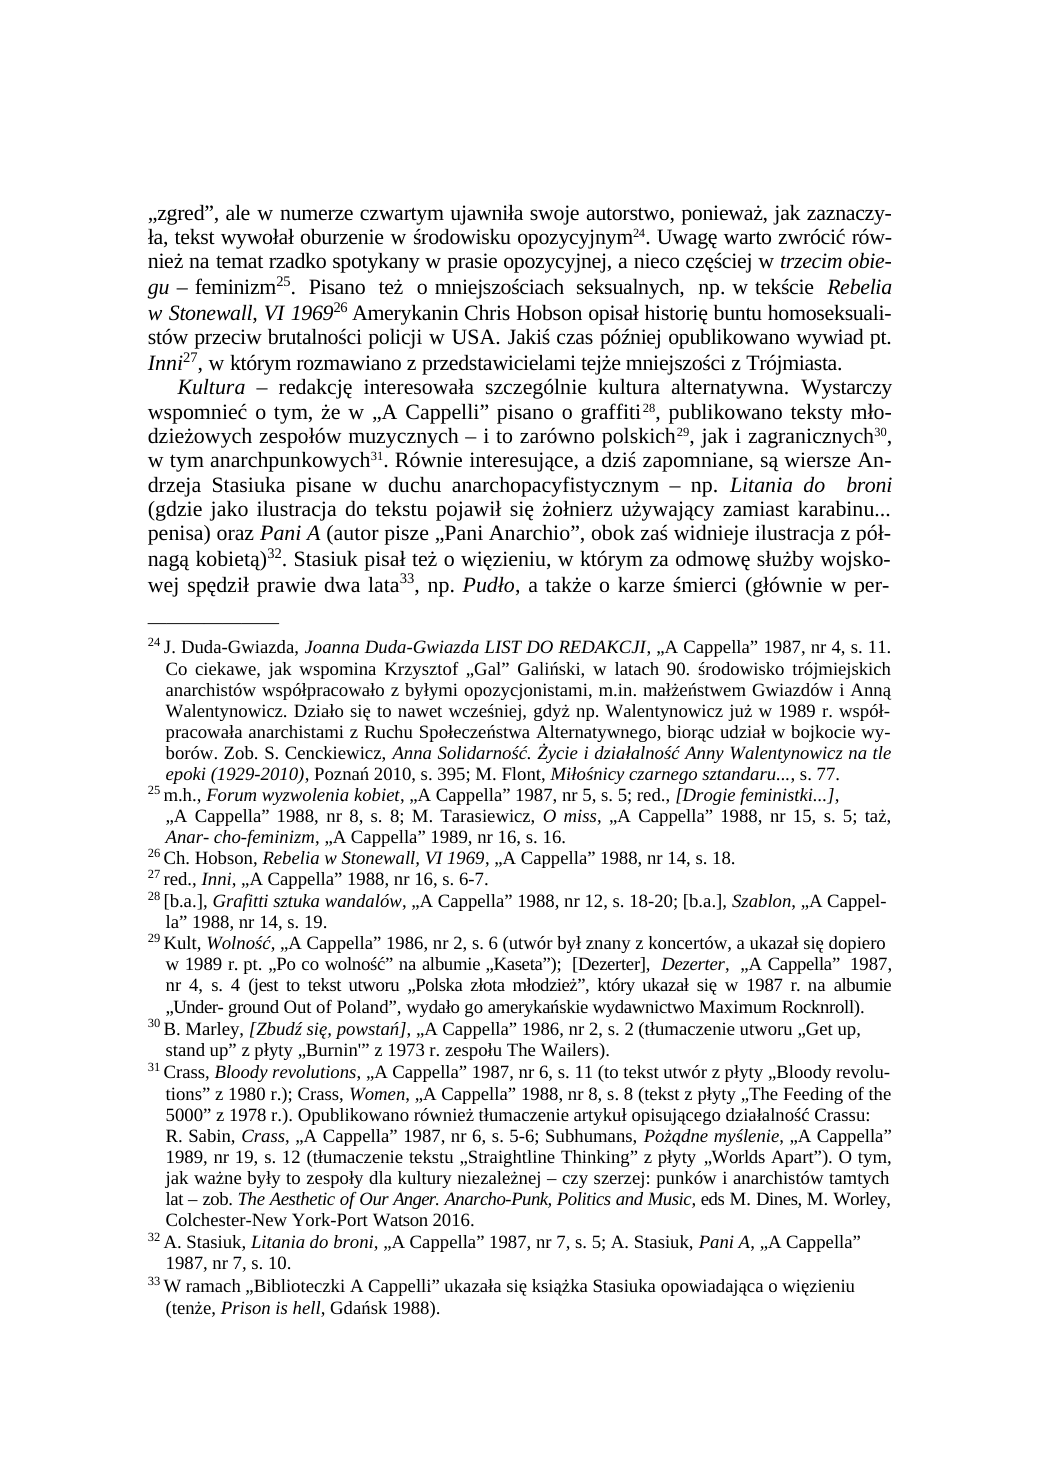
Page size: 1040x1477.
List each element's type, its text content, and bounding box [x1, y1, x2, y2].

text 30 B. Marley, [Zbudź się, powstań], „A Cappella” 1986, nr 2, s. 2 (tłumaczenie utworu „Get up, stand up” z płyty „Burnin'” z 1973 r. zespołu The Wailers). [148, 1017, 888, 1061]
text 29 Kult, Wolność, „A Cappella” 1986, nr 2, s. 6 (utwór był znany z koncertów, a ukazał się dopiero [148, 933, 904, 954]
text Kultura – redakcję interesowała szczególnie kultura alternatywna. Wystarczy wspomnieć o tym, że w „A Cappelli” pisano o graffiti28, publikowano teksty mło- dzieżowych zespołów muzycznych – i to zarówno polskich29, jak i zagranicznych30, w tym anarchpunkowych31. Równie interesujące, a dziś zapomniane, są wiersze An- drzeja Stasiuka pisane w duchu anarchopacyfistycznym – np. Litania do broni (gdzie jako ilustracja do tekstu pojawił się żołnierz używający zamiast karabinu... penisa) oraz Pani A (autor pisze „Pani Anarchio”, obok zaś widnieje ilustracja z pół- nagą kobietą)32. Stasiuk pisał też o więzieniu, w którym za odmowę służby wojsko- wej spędził prawie dwa lata33, np. Pudło, a także o karze śmierci (głównie w per- [148, 376, 892, 597]
text 24 J. Duda-Gwiazda, Joanna Duda-Gwiazda LIST DO REDAKCJI, „A Cappella” 1987, nr 4, s. 11. Co ciekawe, jak wspomina Krzysztof „Gal” Galiński, w latach 90. środowisko trójmiejskich anarchistów współpracowało z byłymi opozycjonistami, m.in. małżeństwem Gwiazdów i Anną Walentynowicz. Działo się to nawet wcześniej, gdyż np. Walentynowicz już w 1989 r. współ- pracowała anarchistami z Ruchu Społeczeństwa Alternatywnego, biorąc udział w bojkocie wy- borów. Zob. S. Cenckiewicz, Anna Solidarność. Życie i działalność Anny Walentynowicz na tle epoki (1929-2010), Poznań 2010, s. 395; M. Flont, Miłośnicy czarnego sztandaru..., s. 77. [148, 635, 892, 785]
text 31 Crass, Bloody revolutions, „A Cappella” 1987, nr 6, s. 11 (to tekst utwór z płyty „Bloody revolu- tions” z 1980 r.); Crass, Women, „A Cappella” 1988, nr 8, s. 8 (tekst z płyty „The Feeding of the 5000” z 1978 r.). Opublikowano również tłumaczenie artykuł opisującego działalność Crassu: [148, 1061, 892, 1125]
text w 1989 r. pt. „Po co wolność” na albumie „Kaseta”); [Dezerter], Dezerter, „A Cappella” 1987, nr 4, s. 4 (jest to tekst utworu „Polska złota młodzież”, który ukazał się w 1987 r. na albumie „Under- ground Out of Poland”, wydało go amerykańskie wydawnictwo Maximum Rocknroll). [165, 954, 892, 1017]
text 25 m.h., Forum wyzwolenia kobiet, „A Cappella” 1987, nr 5, s. 5; red., [Drogie feministki...], [148, 785, 904, 806]
text 33 W ramach „Biblioteczki A Cappelli” ukazała się książka Stasiuka opowiadająca o więzieniu (tenże, Prison is hell, Gdańsk 1988). [148, 1274, 904, 1318]
text ——————— [148, 611, 904, 632]
text 26 Ch. Hobson, Rebelia w Stonewall, VI 1969, „A Cappella” 1988, nr 14, s. 18. [148, 847, 904, 868]
text 28 [b.a.], Grafitti sztuka wandalów, „A Cappella” 1988, nr 12, s. 18-20; [b.a.], Szablon, „A Cappel- la” 1988, nr 14, s. 19. [148, 889, 904, 933]
text R. Sabin, Crass, „A Cappella” 1987, nr 6, s. 5-6; Subhumans, Pożądne myślenie, „A Cappella” 1989, nr 19, s. 12 (tłumaczenie tekstu „Straightline Thinking” z płyty „Worlds Apart”). O tym, jak ważne były to zespoły dla kultury niezależnej – czy szerzej: punków i anarchistów tamtych lat – zob. The Aesthetic of Our Anger. Anarcho-Punk, Politics and Music, eds M. Dines, M. Worley, Colchester-New York-Port Watson 2016. [165, 1125, 892, 1231]
text „A Cappella” 1988, nr 8, s. 8; M. Tarasiewicz, O miss, „A Cappella” 1988, nr 15, s. 5; taż, Anar- cho-feminizm, „A Cappella” 1989, nr 16, s. 16. [165, 806, 892, 847]
text „zgred”, ale w numerze czwartym ujawniła swoje autorstwo, ponieważ, jak zaznaczy- ła, tekst wywołał oburzenie w środowisku opozycyjnym24. Uwagę warto zwrócić rów- nież na temat rzadko spotykany w prasie opozycyjnej, a nieco częściej w trzecim obie- gu – feminizm25. Pisano też o mniejszościach seksualnych, np. w tekście Rebelia w Stonewall, VI 196926 Amerykanin Chris Hobson opisał historię buntu homoseksuali- stów przeciw brutalności policji w USA. Jakiś czas później opublikowano wywiad pt. Inni27, w którym rozmawiano z przedstawicielami tejże mniejszości z Trójmiasta. [148, 201, 892, 375]
text 27 red., Inni, „A Cappella” 1988, nr 16, s. 6-7. [148, 868, 904, 889]
text 32 A. Stasiuk, Litania do broni, „A Cappella” 1987, nr 7, s. 5; A. Stasiuk, Pani A, „A Cappella” 1987, nr 7, s. 10. [148, 1231, 888, 1274]
